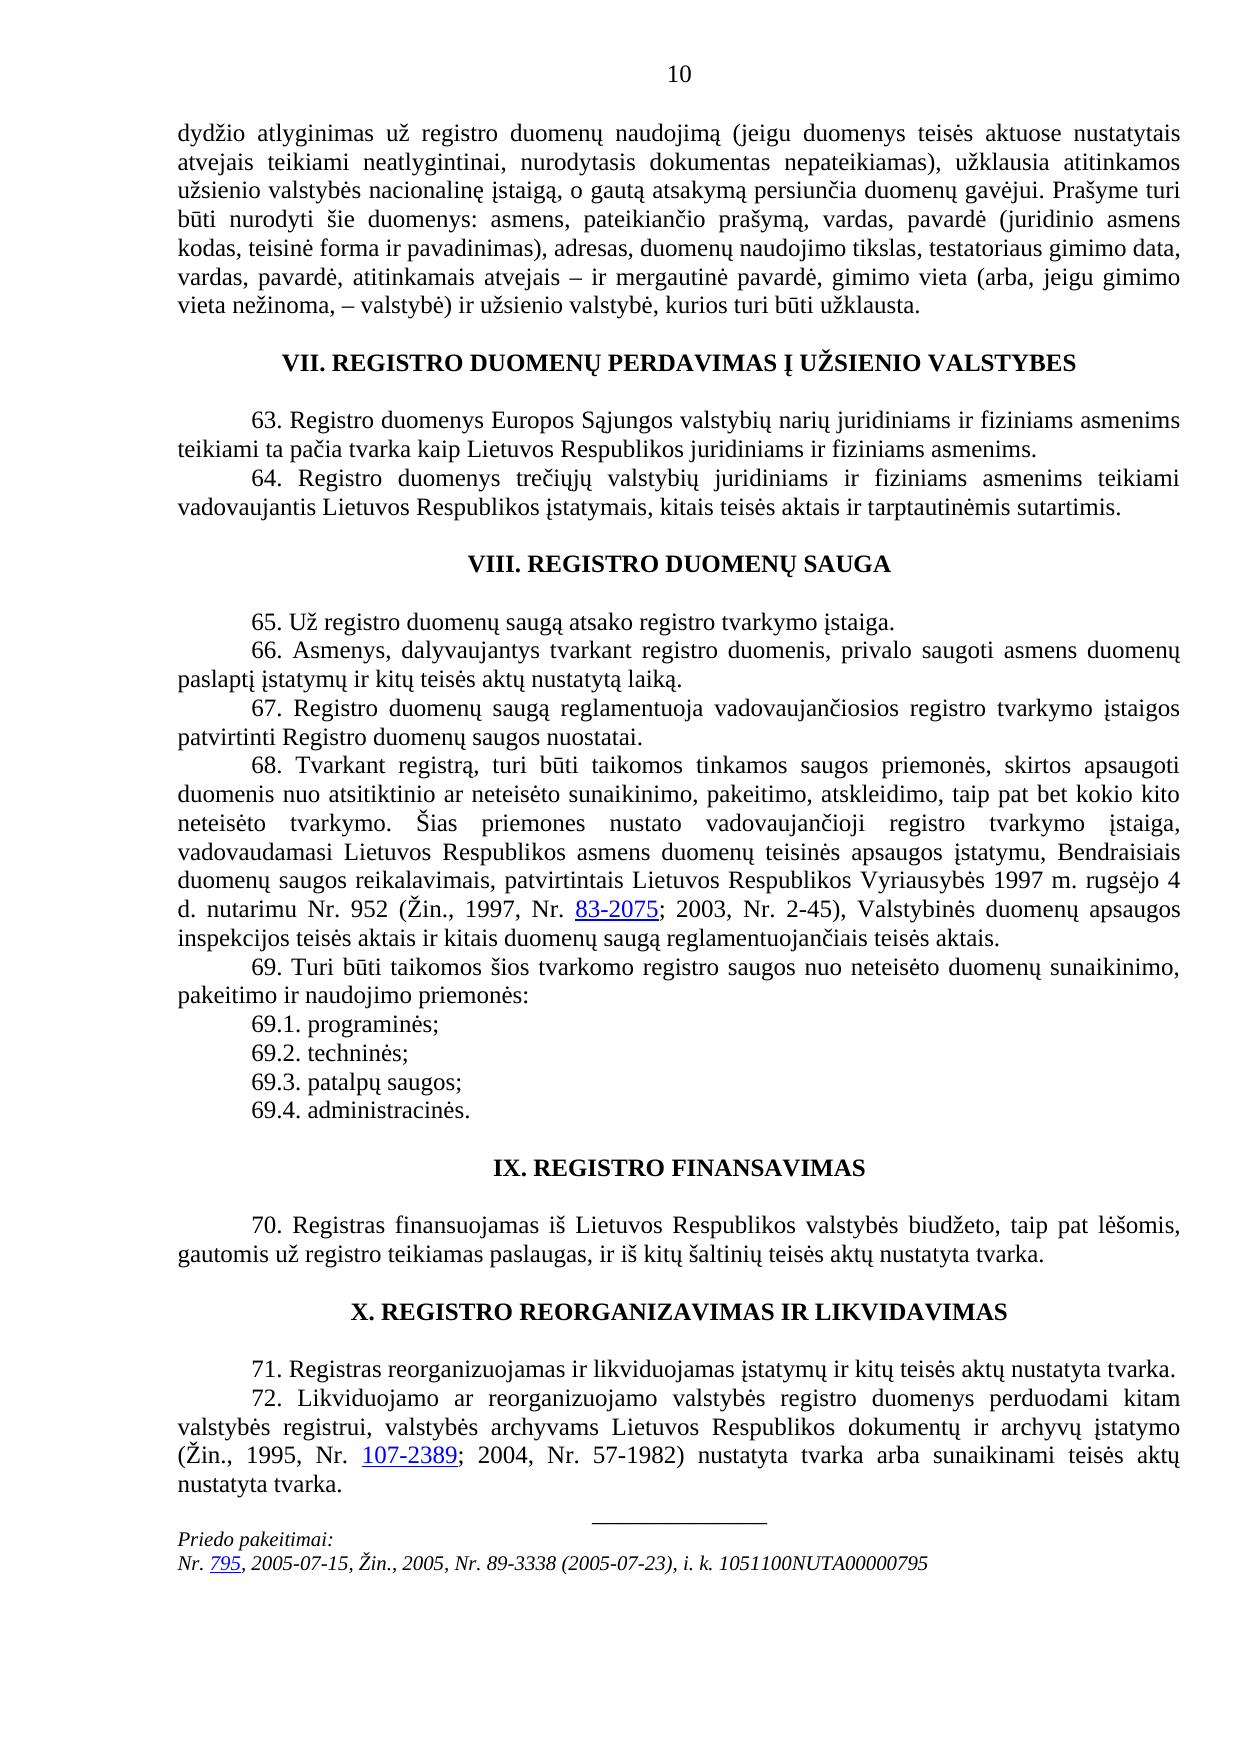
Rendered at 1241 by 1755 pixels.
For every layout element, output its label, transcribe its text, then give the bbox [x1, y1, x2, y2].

text VII. REGISTRO DUOMENŲ PERDAVIMAS Į UŽSIENIO VALSTYBES [177, 348, 1181, 377]
text 69.3. patalpų saugos; [177, 1067, 1181, 1096]
text X. REGISTRO REORGANIZAVIMAS IR LIKVIDAVIMAS [177, 1297, 1181, 1326]
text dydžio atlyginimas už registro duomenų naudojimą (jeigu duomenys teisės aktuose nustatytais atvejais teikiami neatlygintinai, nurodytasis dokumentas nepateikiamas), užklausia atitinkamos užsienio valstybės nacionalinę įstaigą, o gautą atsakymą persiunčia duomenų gavėjui. Prašyme turi būti nurodyti šie duomenys: asmens, pateikiančio prašymą, vardas, pavardė (juridinio asmens kodas, teisinė forma ir pavadinimas), adresas, duomenų naudojimo tikslas, testatoriaus gimimo data, vardas, pavardė, atitinkamais atvejais – ir mergautinė pavardė, gimimo vieta (arba, jeigu gimimo vieta nežinoma, – valstybė) ir užsienio valstybė, kurios turi būti užklausta. [177, 118, 1181, 319]
text 72. Likviduojamo ar reorganizuojamo valstybės registro duomenys perduodami kitam valstybės registrui, valstybės archyvams Lietuvos Respublikos dokumentų ir archyvų įstatymo (Žin., 1995, Nr. 107-2389; 2004, Nr. 57-1982) nustatyta tvarka arba sunaikinami teisės aktų nustatyta tvarka. [177, 1383, 1181, 1498]
text VIII. REGISTRO DUOMENŲ SAUGA [177, 549, 1181, 578]
text 64. Registro duomenys trečiųjų valstybių juridiniams ir fiziniams asmenims teikiami vadovaujantis Lietuvos Respublikos įstatymais, kitais teisės aktais ir tarptautinėmis sutartimis. [177, 463, 1181, 521]
text 69.4. administracinės. [177, 1096, 1181, 1124]
text 65. Už registro duomenų saugą atsako registro tvarkymo įstaiga. [177, 607, 1181, 636]
text 70. Registras finansuojamas iš Lietuvos Respublikos valstybės biudžeto, taip pat lėšomis, gautomis už registro teikiamas paslaugas, ir iš kitų šaltinių teisės aktų nustatyta tvarka. [177, 1211, 1181, 1268]
text 67. Registro duomenų saugą reglamentuoja vadovaujančiosios registro tvarkymo įstaigos patvirtinti Registro duomenų saugos nuostatai. [177, 693, 1181, 751]
text 69.1. programinės; [177, 1009, 1181, 1038]
text Nr. 795, 2005-07-15, Žin., 2005, Nr. 89-3338 (2005-07-23), i. k. 1051100NUTA00000795 [177, 1551, 1181, 1575]
text 69. Turi būti taikomos šios tvarkomo registro saugos nuo neteisėto duomenų sunaikinimo, pakeitimo ir naudojimo priemonės: [177, 952, 1181, 1009]
text Priedo pakeitimai: [177, 1527, 1181, 1551]
text ______________ [177, 1498, 1181, 1527]
text 68. Tvarkant registrą, turi būti taikomos tinkamos saugos priemonės, skirtos apsaugoti duomenis nuo atsitiktinio ar neteisėto sunaikinimo, pakeitimo, atskleidimo, taip pat bet kokio kito neteisėto tvarkymo. Šias priemones nustato vadovaujančioji registro tvarkymo įstaiga, vadovaudamasi Lietuvos Respublikos asmens duomenų teisinės apsaugos įstatymu, Bendraisiais duomenų saugos reikalavimais, patvirtintais Lietuvos Respublikos Vyriausybės 1997 m. rugsėjo 4 d. nutarimu Nr. 952 (Žin., 1997, Nr. 83-2075; 2003, Nr. 2-45), Valstybinės duomenų apsaugos inspekcijos teisės aktais ir kitais duomenų saugą reglamentuojančiais teisės aktais. [177, 751, 1181, 952]
text 69.2. techninės; [177, 1038, 1181, 1067]
text 63. Registro duomenys Europos Sąjungos valstybių narių juridiniams ir fiziniams asmenims teikiami ta pačia tvarka kaip Lietuvos Respublikos juridiniams ir fiziniams asmenims. [177, 406, 1181, 463]
text 71. Registras reorganizuojamas ir likviduojamas įstatymų ir kitų teisės aktų nustatyta tvarka. [177, 1354, 1181, 1383]
text 66. Asmenys, dalyvaujantys tvarkant registro duomenis, privalo saugoti asmens duomenų paslaptį įstatymų ir kitų teisės aktų nustatytą laiką. [177, 636, 1181, 693]
text IX. REGISTRO FINANSAVIMAS [177, 1153, 1181, 1182]
